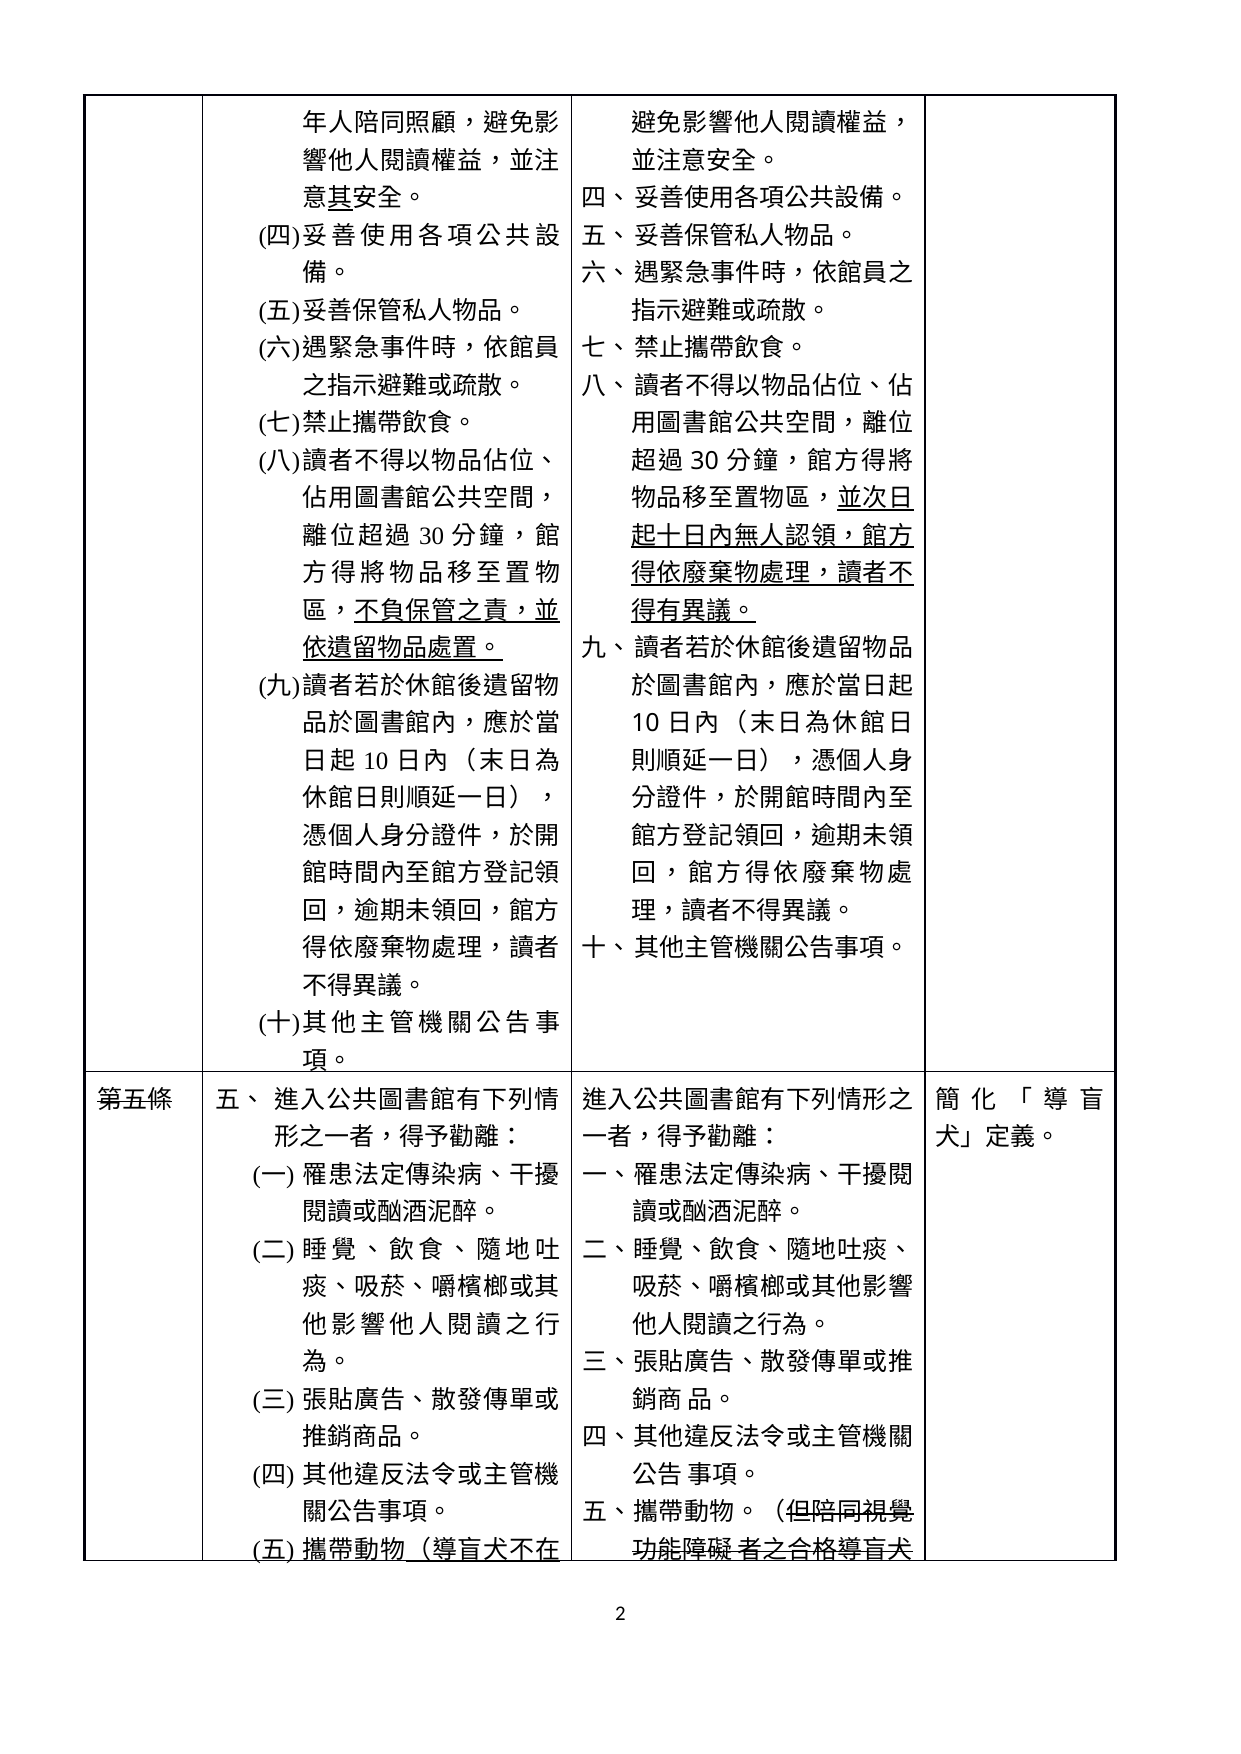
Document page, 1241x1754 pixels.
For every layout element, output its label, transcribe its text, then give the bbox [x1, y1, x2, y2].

table_cell 進入公共圖書館應遵守下列規定： 保持衣履整潔及維護環境清潔。 行動電話請關閉或改為靜音，接聽電話請至室外。 六歲以下或需成人陪同之兒童進館時，應有成年人陪同照顧，避免影響他人閱讀權益，並注意其安全。 妥善使用各項公共設備。 妥善保管私人物品。 遇緊急事件時，依館員之指示避難或疏散。 禁止攜帶飲食。 讀者不得以物品佔位、佔用圖書館公共空間，離位超過30分鐘，館方得將物品移至置物區，不負保管之責，並依遺留物品處置。 讀者若於休館後遺留物品於圖書館內，應於當日起10日內（末日為休館日則順延一日），憑個人身分證件，於開館時間內至館方登記領回，逾期未領回，館方得依廢棄物處理，讀者不得異議。 其他主管機關公告事項。 [560, 96, 571, 1071]
table_cell 進入公共圖書館應遵守下列規定： 保持衣履整潔及維護環境清潔。 行動電話請關閉或改為靜音，接聽電話請至室外。 六歲以下或需成人陪同之兒童進館時，應有成年人陪同照顧，避免影響他人閱讀權益，並注意其安全。 妥善使用各項公共設備。 妥善保管私人物品。 遇緊急事件時，依館員之指示避難或疏散。 禁止攜帶飲食。 讀者不得以物品佔位、佔用圖書館公共空間，離位超過30分鐘，館方得將物品移至置物區，不負保管之責，並依遺留物品處置。 讀者若於休館後遺留物品於圖書館內，應於當日起10日內（末日為休館日則順延一日），憑個人身分證件，於開館時間內至館方登記領回，逾期未領回，館方得依廢棄物處理，讀者不得異議。 其他主管機關公告事項。 [203, 96, 258, 1071]
table_cell 第五條 [86, 1072, 202, 1560]
table_cell 進入公共圖書館有下列情形之一者，得予勸離： 罹患法定傳染病、干擾閱讀或酗酒泥醉。 睡覺、飲食、隨地吐痰、吸菸、嚼檳榔或其他影響他人閱讀之行為。 張貼廣告、散發傳單或推銷商品。 其他違反法令或主管機關公告事項。 攜帶動物（導盲犬不在此限）。 違反本規定，經圖書館人員勸導不聽者，得視情節輕重，請其離館或暫停借閱權利，情節重大者，依法報請警察機關處理。 [203, 1072, 252, 1560]
table_cell 簡化「導盲犬」定義。 [926, 1072, 1114, 1560]
table_cell 進入公共圖書館有下列情形之一者，得予勸離： 一、罹患法定傳染病、干擾閱讀或酗酒泥醉。 二、睡覺、飲食、隨地吐痰、吸菸、嚼檳榔或其他影響他人閱讀之行為。 三、張貼廣告、散發傳單或推銷商 品。 四、其他違反法令或主管機關公告 事項。 五、攜帶動物。（但陪同視覺功能障礙 者之合格導盲犬或由專業訓練人員於執行訓練時帶同之導盲幼犬，不在此限） 六、讀者如違反本規定，經圖書館人員勸導不聽者，得視情節輕重，請其離館或暫停借閱權利，情節重大者，依法報請警察機關處理。 [913, 1072, 924, 1560]
table_cell [86, 96, 202, 1071]
table_cell 進入公共圖書館有下列情形之一者，得予勸離： 一、罹患法定傳染病、干擾閱讀或酗酒泥醉。 二、睡覺、飲食、隨地吐痰、吸菸、嚼檳榔或其他影響他人閱讀之行為。 三、張貼廣告、散發傳單或推銷商 品。 四、其他違反法令或主管機關公告 事項。 五、攜帶動物。（但陪同視覺功能障礙 者之合格導盲犬或由專業訓練人員於執行訓練時帶同之導盲幼犬，不在此限） 六、讀者如違反本規定，經圖書館人員勸導不聽者，得視情節輕重，請其離館或暫停借閱權利，情節重大者，依法報請警察機關處理。 [572, 1072, 582, 1560]
table_cell [926, 96, 1114, 1071]
table_cell 進入公共圖書館有下列情形之一者，得予勸離： 罹患法定傳染病、干擾閱讀或酗酒泥醉。 睡覺、飲食、隨地吐痰、吸菸、嚼檳榔或其他影響他人閱讀之行為。 張貼廣告、散發傳單或推銷商品。 其他違反法令或主管機關公告事項。 攜帶動物（導盲犬不在此限）。 違反本規定，經圖書館人員勸導不聽者，得視情節輕重，請其離館或暫停借閱權利，情節重大者，依法報請警察機關處理。 [560, 1072, 571, 1560]
table_cell 進入公共圖書館應遵守下列規定： 保持衣履整潔及維護環境清潔。 手機請關閉或改為靜音。接聽電話請至室外。 六歲以下兒童或需成人陪同之兒童進館閱覽時，應有成年人陪同進館照顧，避免影響他人閱讀權益，並注意安全。 妥善使用各項公共設備。 妥善保管私人物品。 遇緊急事件時，依館員之指示避難或疏散。 禁止攜帶飲食。 讀者不得以物品佔位、佔用圖書館公共空間，離位超過30分鐘，館方得將物品移至置物區，並次日起十日內無人認領，館方得依廢棄物處理，讀者不得有異議。 讀者若於休館後遺留物品於圖書館內，應於當日起10日內（末日為休館日則順延一日），憑個人身分證件，於開館時間內至館方登記領回，逾期未領回，館方得依廢棄物處理，讀者不得異議。 其他主管機關公告事項。 [572, 96, 924, 1071]
